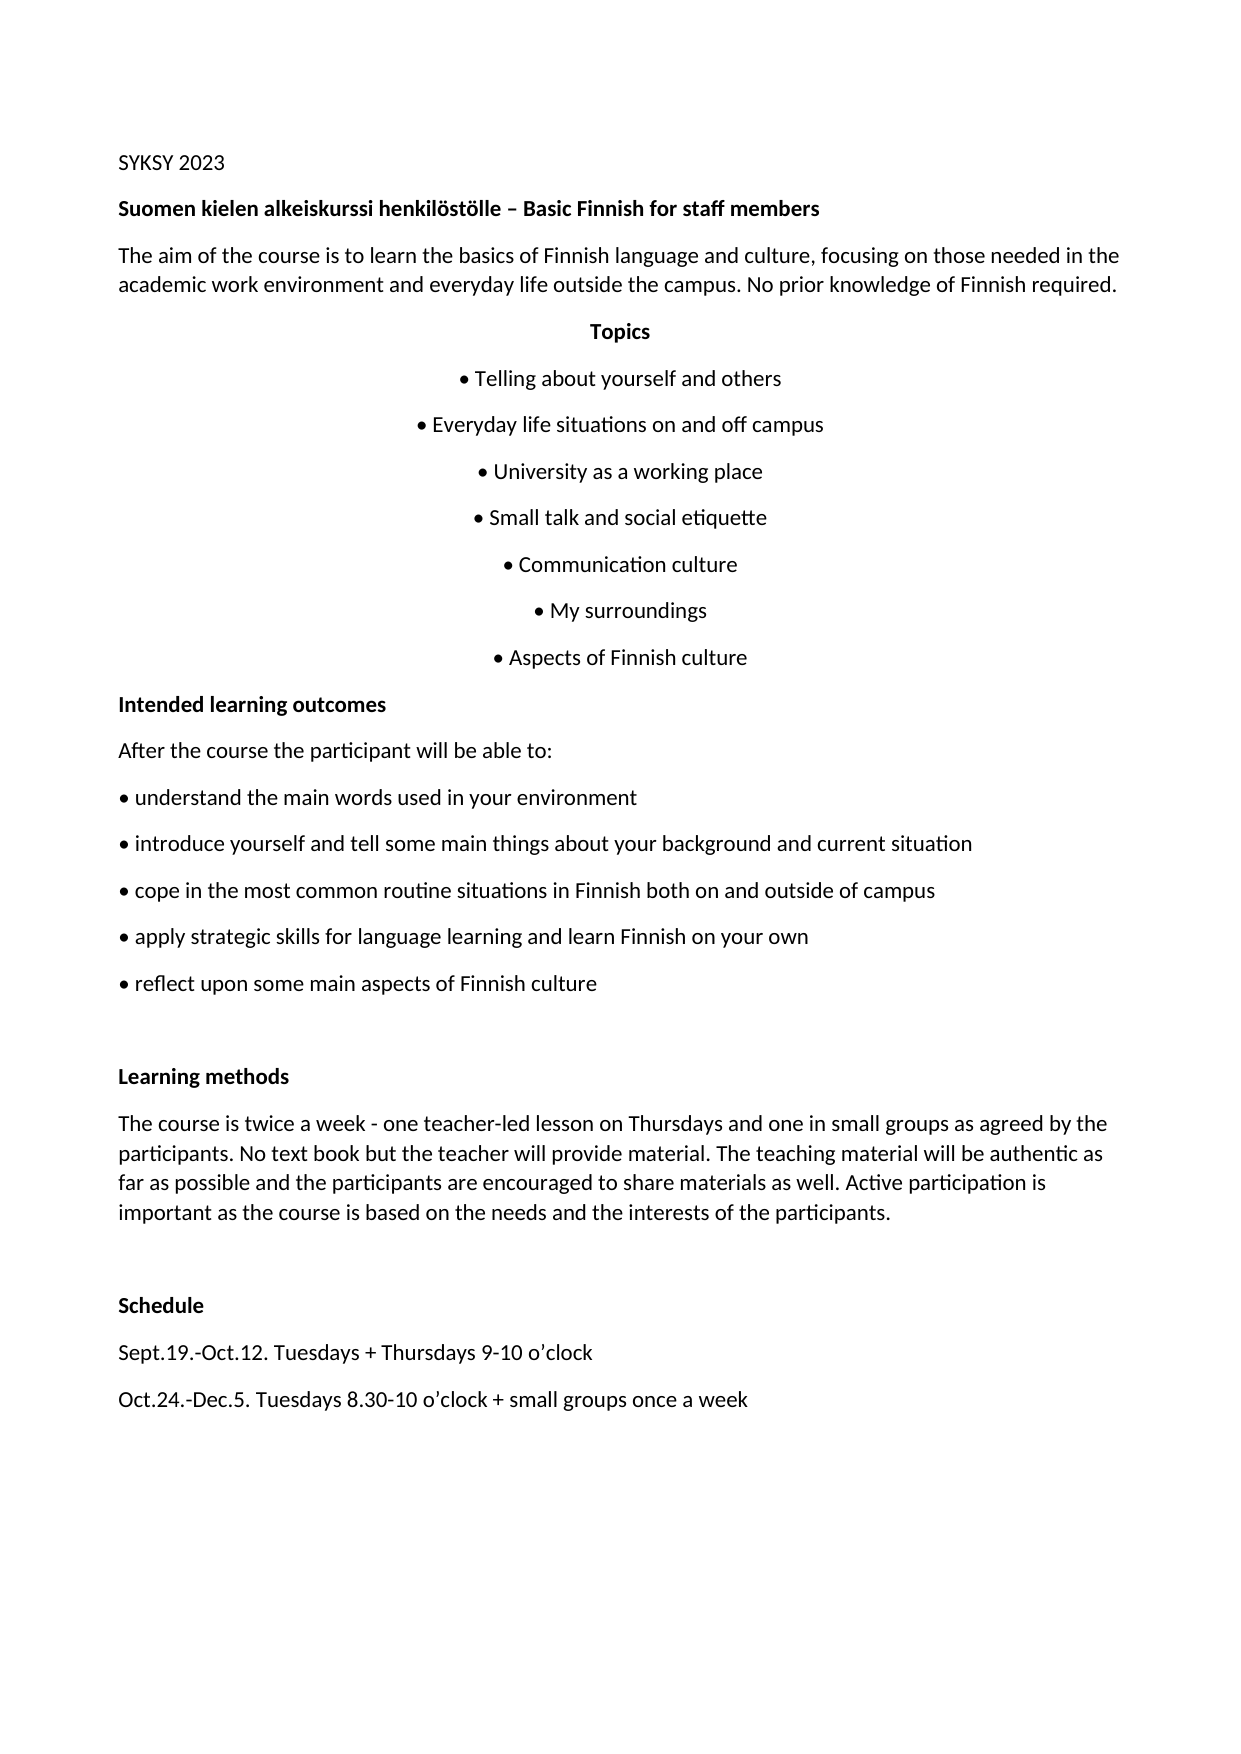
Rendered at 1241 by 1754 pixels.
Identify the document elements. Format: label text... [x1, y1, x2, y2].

text • understand the main words used in your environment [118, 783, 1122, 811]
text Oct.24.-Dec.5. Tuesdays 8.30-10 o’clock + small groups once a week [118, 1385, 1122, 1413]
text Learning methods [118, 1062, 1122, 1090]
text • apply strategic skills for language learning and learn Finnish on your own [118, 922, 1122, 951]
text • introduce yourself and tell some main things about your background and current situation [118, 829, 1122, 857]
text • Small talk and social etiquette [118, 503, 1122, 531]
text Topics [118, 317, 1122, 345]
text Schedule [118, 1292, 1122, 1319]
text SYKSY 2023 [118, 148, 1122, 176]
text • reflect upon some main aspects of Finnish culture [118, 969, 1122, 997]
text • Everyday life situations on and off campus [118, 410, 1122, 438]
text • Communication culture [118, 550, 1122, 578]
text • cope in the most common routine situations in Finnish both on and outside of campus [118, 876, 1122, 904]
text • My surroundings [118, 597, 1122, 624]
text • University as a working place [118, 457, 1122, 485]
text The aim of the course is to learn the basics of Finnish language and culture, focusing on those needed in the academic work environment and everyday life outside the campus. No prior knowledge of Finnish required. [118, 241, 1122, 299]
text Suomen kielen alkeiskurssi henkilöstölle – Basic Finnish for staff members [118, 194, 1122, 222]
text • Telling about yourself and others [118, 364, 1122, 392]
text After the course the participant will be able to: [118, 736, 1122, 764]
text • Aspects of Finnish culture [118, 643, 1122, 671]
text Sept.19.-Oct.12. Tuesdays + Thursdays 9-10 o’clock [118, 1338, 1122, 1366]
text The course is twice a week - one teacher-led lesson on Thursdays and one in small groups as agreed by the participants. No text book but the teacher will provide material. The teaching material will be authentic as far as possible and the participants are encouraged to share materials as well. Active participation is important as the course is based on the needs and the interests of the participants. [118, 1109, 1122, 1226]
text Intended learning outcomes [118, 690, 1122, 718]
